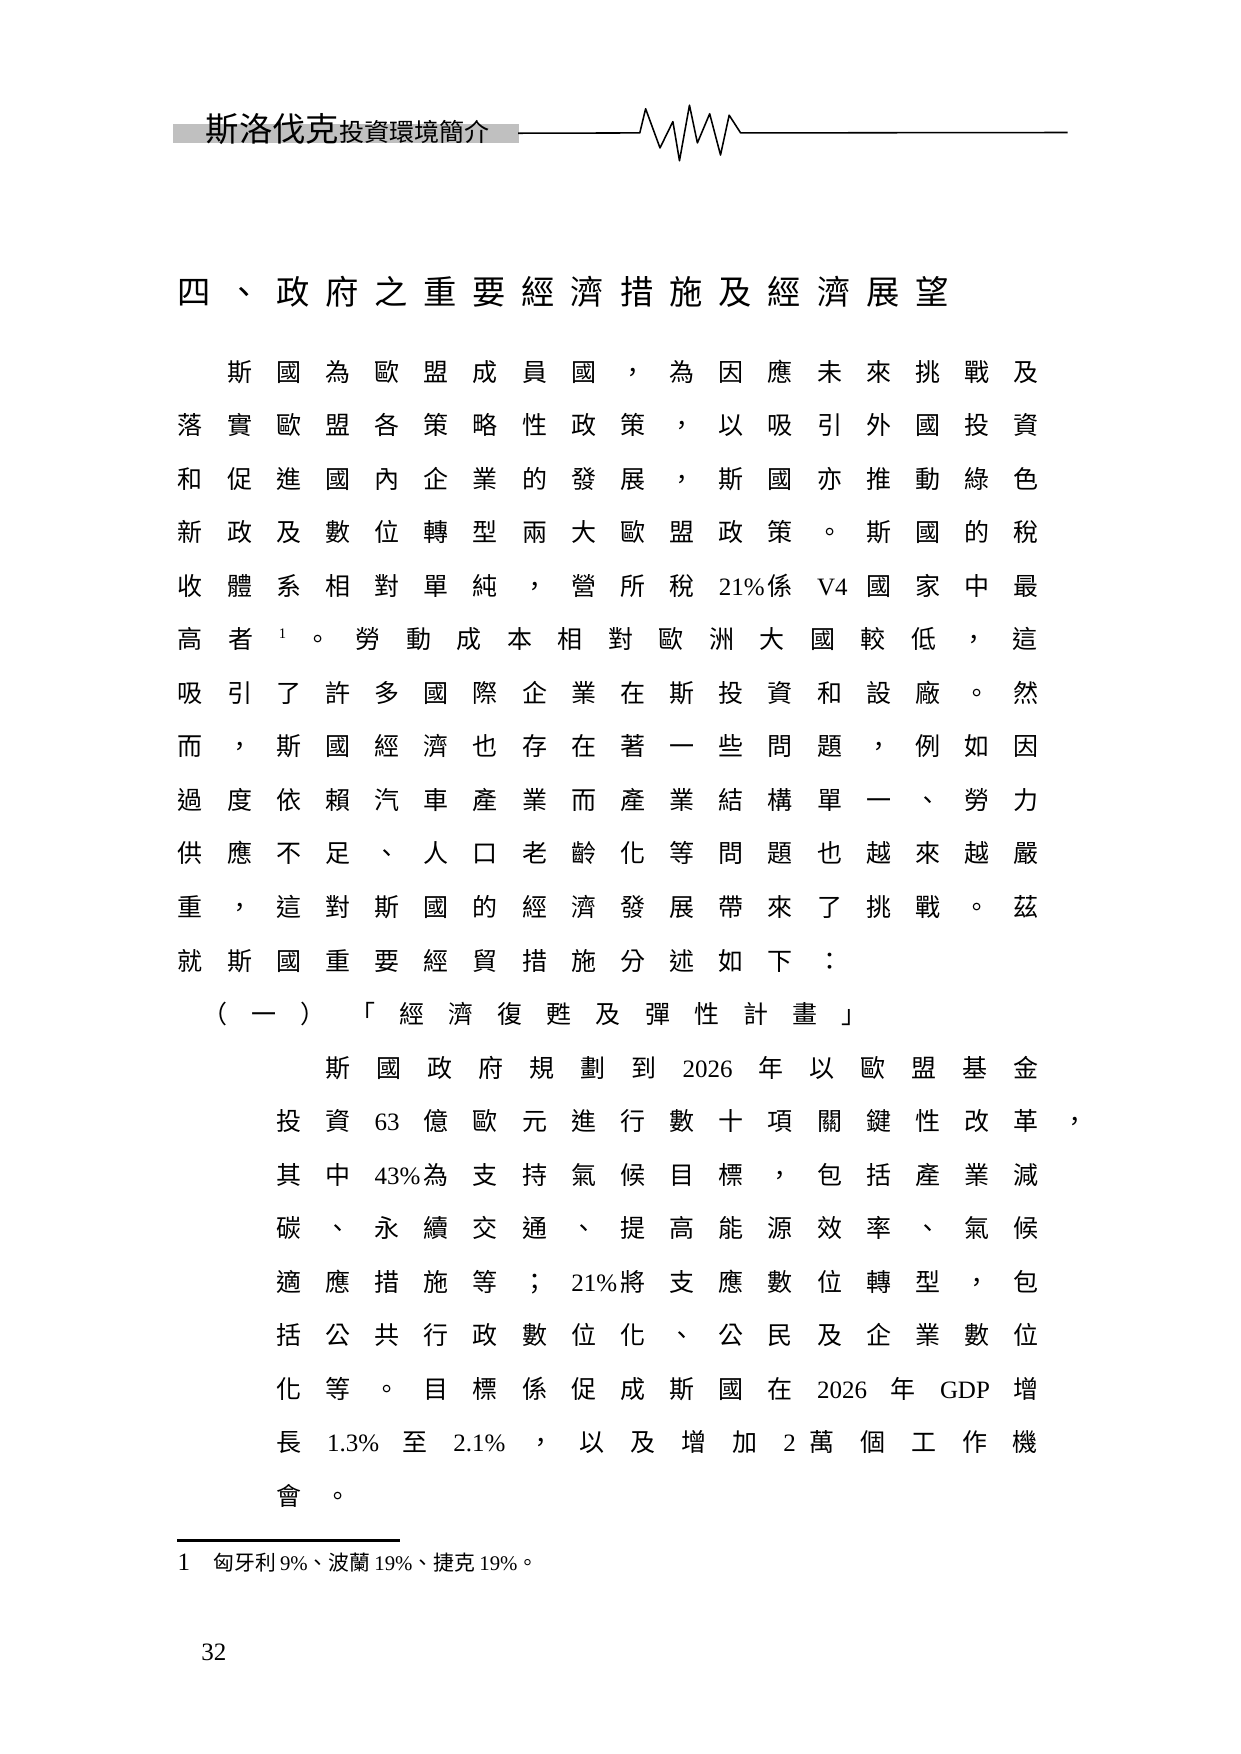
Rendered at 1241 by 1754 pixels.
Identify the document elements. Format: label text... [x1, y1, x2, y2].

text （一）「經濟復甦及彈性計畫」 [202, 986, 1063, 1039]
text 匈牙利9%、波蘭19%、捷克19%。 [177, 1547, 1063, 1577]
text 斯國為歐盟成員國，為因應未來挑戰及落實歐盟各策略性政策，以吸引外國投資和促進國內企業的發展，斯國亦推動綠色新政及數位轉型兩大歐盟政策。斯國的稅收體系相對單純，營所稅21%係V4國家中最高者。勞動成本相對歐洲大國較低，這吸引了許多國際企業在斯投資和設廠。然而，斯國經濟也存在著一些問題，例如因過度依賴汽車產業而產業結構單一、勞力供應不足、人口老齡化等問題也越來越嚴重，這對斯國的經濟發展帶來了挑戰。茲就斯國重要經貿措施分述如下： [178, 343, 1063, 986]
text 斯國政府規劃到2026年以歐盟基金投資63億歐元進行數十項關鍵性改革，其中43%為支持氣候目標，包括產業減碳、永續交通、提高能源效率、氣候適應措施等；21%將支應數位轉型，包括公共行政數位化、公民及企業數位化等。目標係促成斯國在2026年GDP增長1.3%至2.1%，以及增加2萬個工作機會。 [276, 1039, 1063, 1521]
text 四、政府之重要經濟措施及經濟展望 [178, 263, 1063, 317]
